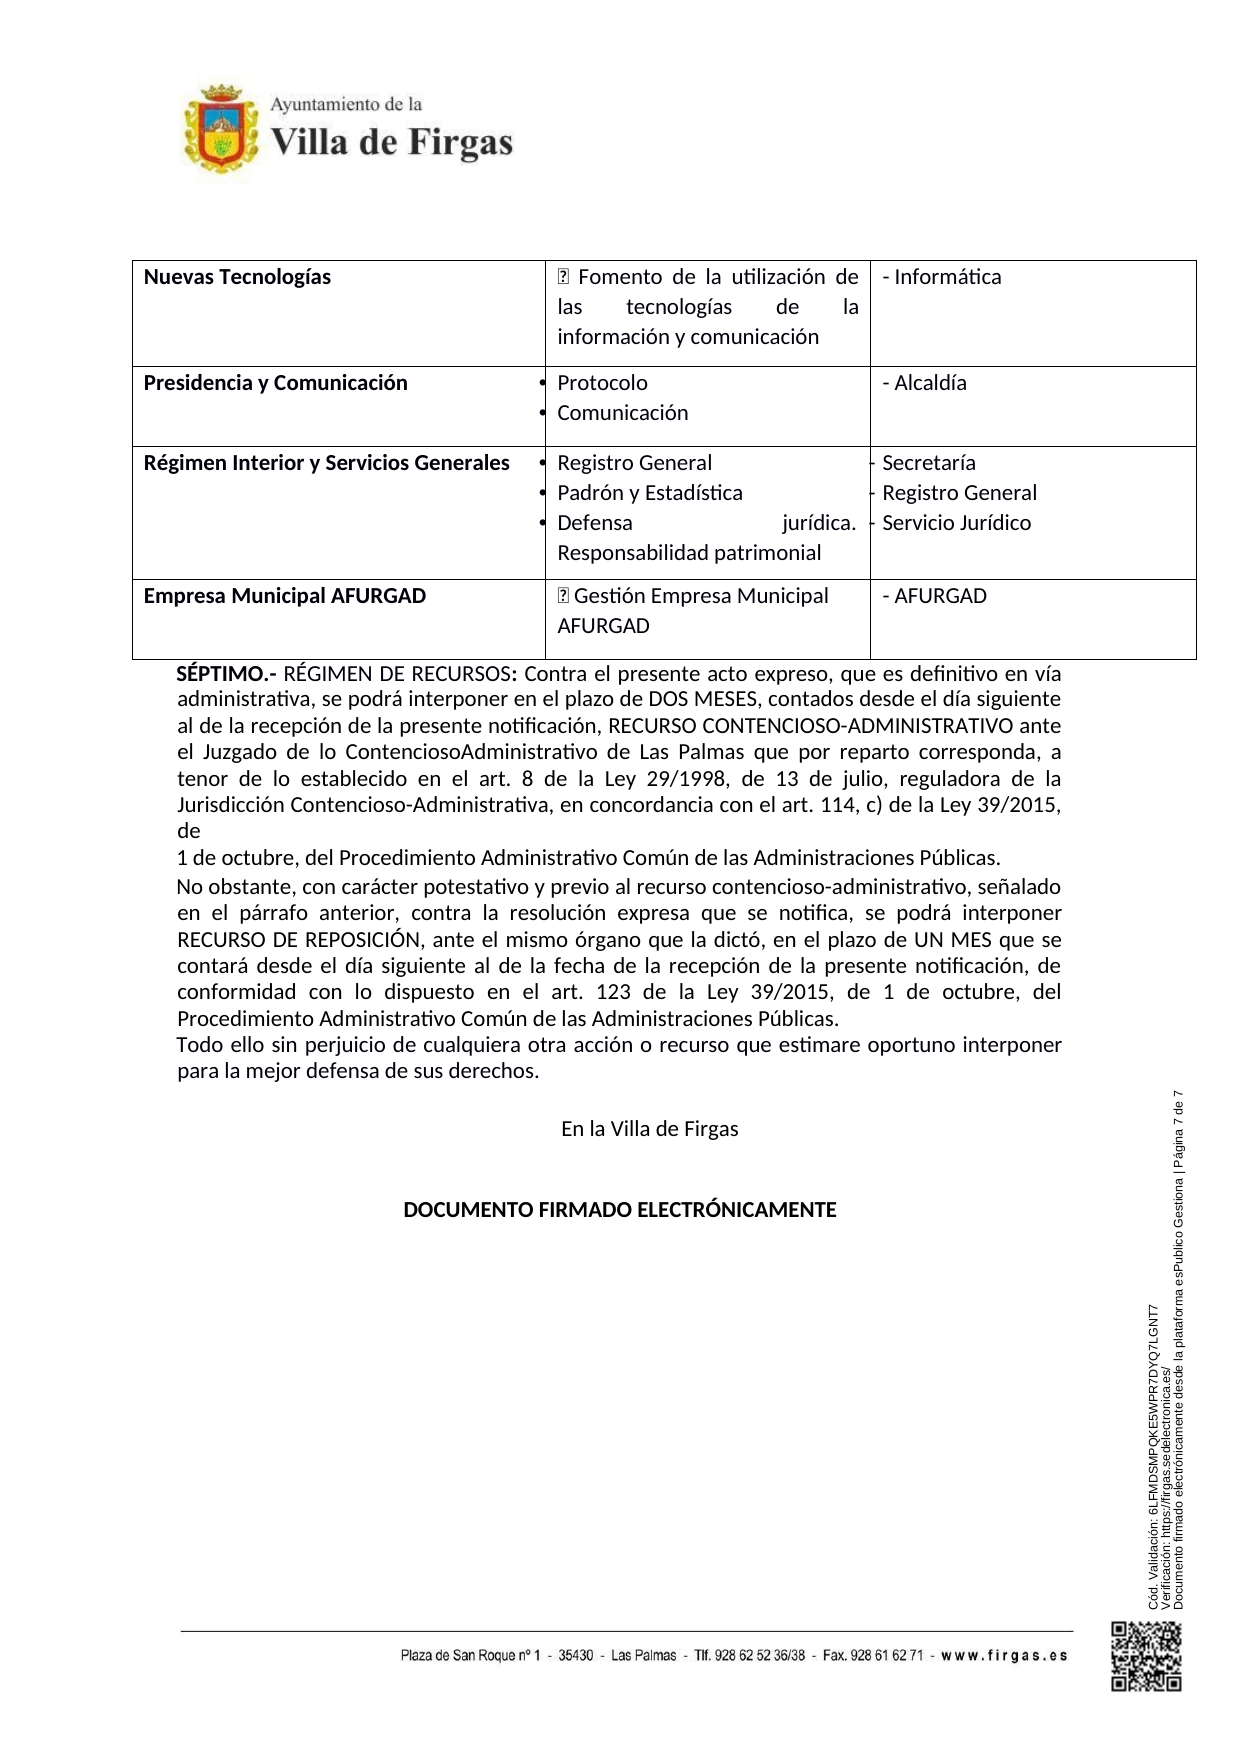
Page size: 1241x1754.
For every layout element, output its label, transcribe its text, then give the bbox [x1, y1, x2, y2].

text En la Villa de Firgas [235, 1114, 1065, 1142]
table_cell Presidencia y Comunicación [133, 367, 545, 446]
table_cell Registro General Padrón y Estadística Defensa jurídica. Responsabilidad patrimonial [546, 447, 870, 579]
table_cell - Informática [871, 261, 1196, 366]
table_cell - Alcaldía [871, 367, 1196, 446]
text No obstante, con carácter potestativo y previo al recurso contencioso-administrativo, señalado en el párrafo anterior, contra la resolución expresa que se notifica, se podrá interponer RECURSO DE REPOSICIÓN, ante el mismo órgano que la dictó, en el plazo de UN MES que se contará desde el día siguiente al de la fecha de la recepción de la presente notificación, de conformidad con lo dispuesto en el art. 123 de la Ley 39/2015, de 1 de octubre, del Procedimiento Administrativo Común de las Administraciones Públicas. [176, 874, 1063, 1032]
text DOCUMENTO FIRMADO ELECTRÓNICAMENTE [177, 1195, 1063, 1223]
table_cell Régimen Interior y Servicios Generales [133, 447, 545, 579]
text SÉPTIMO.- RÉGIMEN DE RECURSOS: Contra el presente acto expreso, que es definitivo en vía administrativa, se podrá interponer en el plazo de DOS MESES, contados desde el día siguiente al de la recepción de la presente notificación, RECURSO CONTENCIOSO-ADMINISTRATIVO ante el Juzgado de lo ContenciosoAdministrativo de Las Palmas que por reparto corresponda, a tenor de lo establecido en el art. 8 de la Ley 29/1998, de 13 de julio, reguladora de la Jurisdicción Contencioso-Administrativa, en concordancia con el art. 114, c) de la Ley 39/2015, de [176, 660, 1063, 844]
text 1 de octubre, del Procedimiento Administrativo Común de las Administraciones Públicas. [176, 844, 1063, 871]
table_cell  Fomento de la utilización de las tecnologías de la información y comunicación [546, 261, 870, 366]
table_cell Empresa Municipal AFURGAD [133, 580, 545, 659]
table_cell Secretaría Registro General Servicio Jurídico [871, 447, 1196, 579]
table_cell - AFURGAD [871, 580, 1196, 659]
table_cell  Gestión Empresa Municipal AFURGAD [546, 580, 870, 659]
text Todo ello sin perjuicio de cualquiera otra acción o recurso que estimare oportuno interponer para la mejor defensa de sus derechos. [176, 1032, 1064, 1084]
table_cell Protocolo Comunicación [546, 367, 870, 446]
table_cell Nuevas Tecnologías [133, 261, 545, 366]
